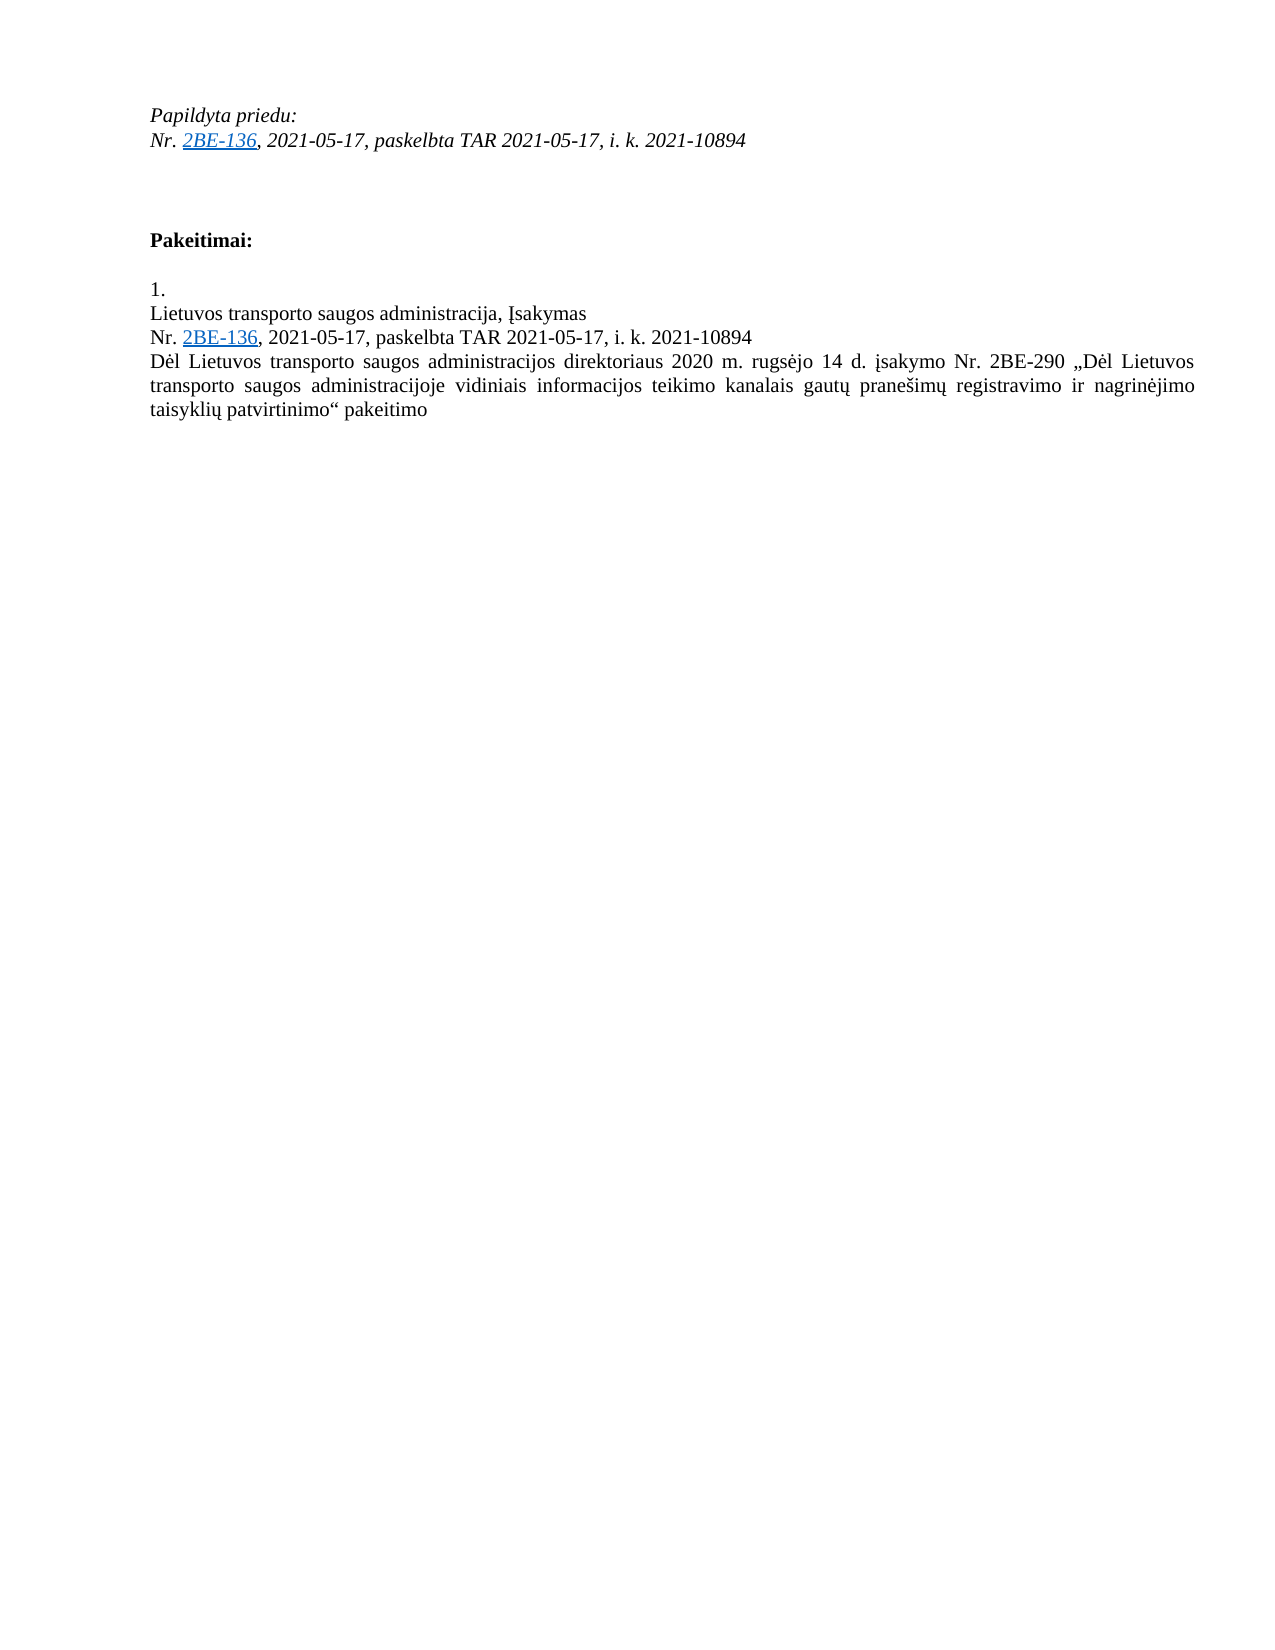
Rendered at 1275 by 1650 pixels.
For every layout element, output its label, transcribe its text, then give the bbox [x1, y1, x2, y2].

text Nr. 2BE-136, 2021-05-17, paskelbta TAR 2021-05-17, i. k. 2021-10894 [150, 127, 1196, 152]
text Lietuvos transporto saugos administracija, Įsakymas [150, 301, 1196, 325]
text Pakeitimai: [150, 228, 1196, 252]
text 1. [150, 277, 1196, 301]
text Dėl Lietuvos transporto saugos administracijos direktoriaus 2020 m. rugsėjo 14 d. įsakymo Nr. 2BE-290 „Dėl Lietuvos transporto saugos administracijoje vidiniais informacijos teikimo kanalais gautų pranešimų registravimo ir nagrinėjimo taisyklių patvirtinimo“ pakeitimo [150, 349, 1196, 421]
text Papildyta priedu: [150, 103, 1196, 127]
text Nr. 2BE-136, 2021-05-17, paskelbta TAR 2021-05-17, i. k. 2021-10894 [150, 325, 1196, 349]
